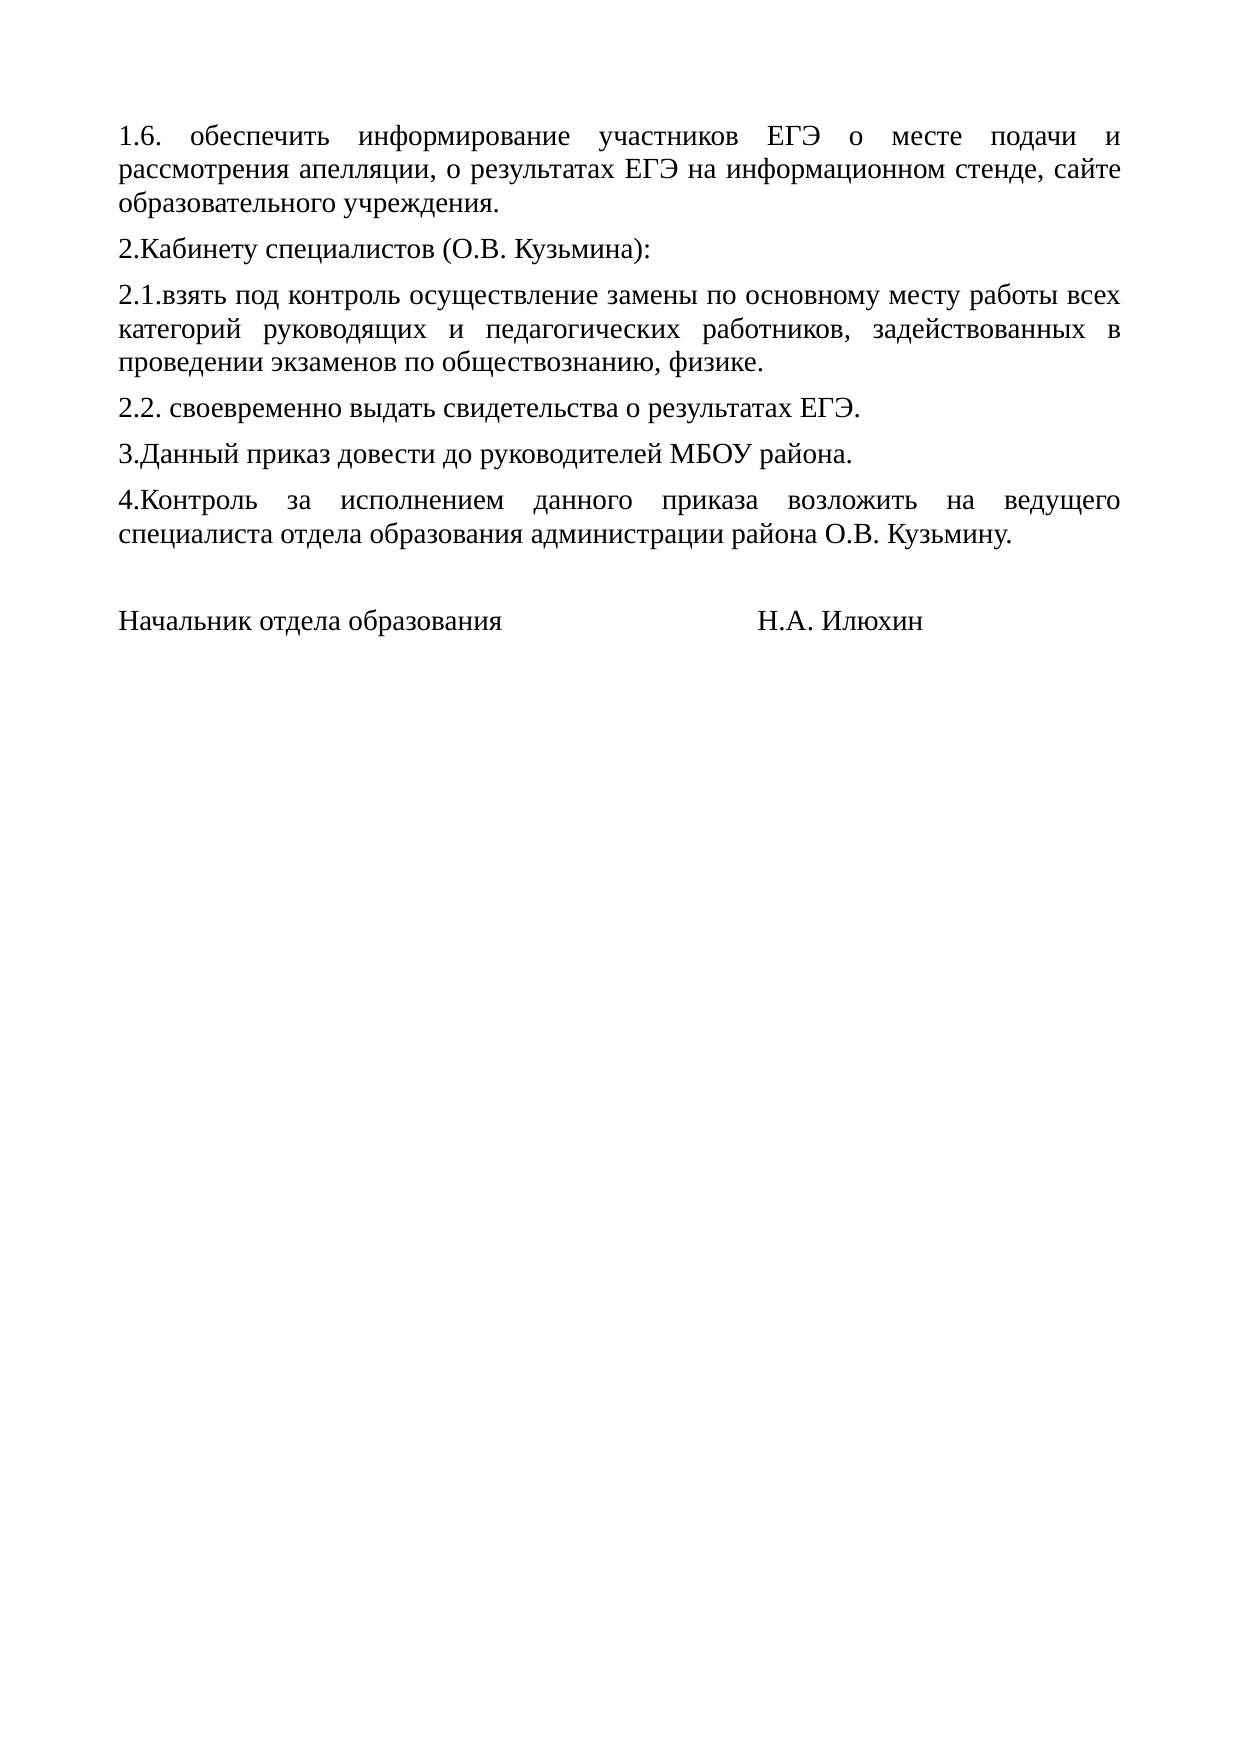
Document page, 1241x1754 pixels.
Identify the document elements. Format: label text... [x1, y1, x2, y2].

text 2.1.взять под контроль осуществление замены по основному месту работы всех категорий руководящих и педагогических работников, задействованных в проведении экзаменов по обществознанию, физике. [118, 277, 1122, 378]
text 1.6. обеспечить информирование участников ЕГЭ о месте подачи и рассмотрения апелляции, о результатах ЕГЭ на информационном стенде, сайте образовательного учреждения. [118, 118, 1122, 219]
text 3.Данный приказ довести до руководителей МБОУ района. [118, 436, 1122, 470]
text Начальник отдела образования Н.А. Илюхин [118, 603, 1122, 637]
text 2.Кабинету специалистов (О.В. Кузьмина): [118, 231, 1122, 265]
text 4.Контроль за исполнением данного приказа возложить на ведущего специалиста отдела образования администрации района О.В. Кузьмину. [118, 482, 1122, 549]
text 2.2. своевременно выдать свидетельства о результатах ЕГЭ. [118, 390, 1122, 424]
